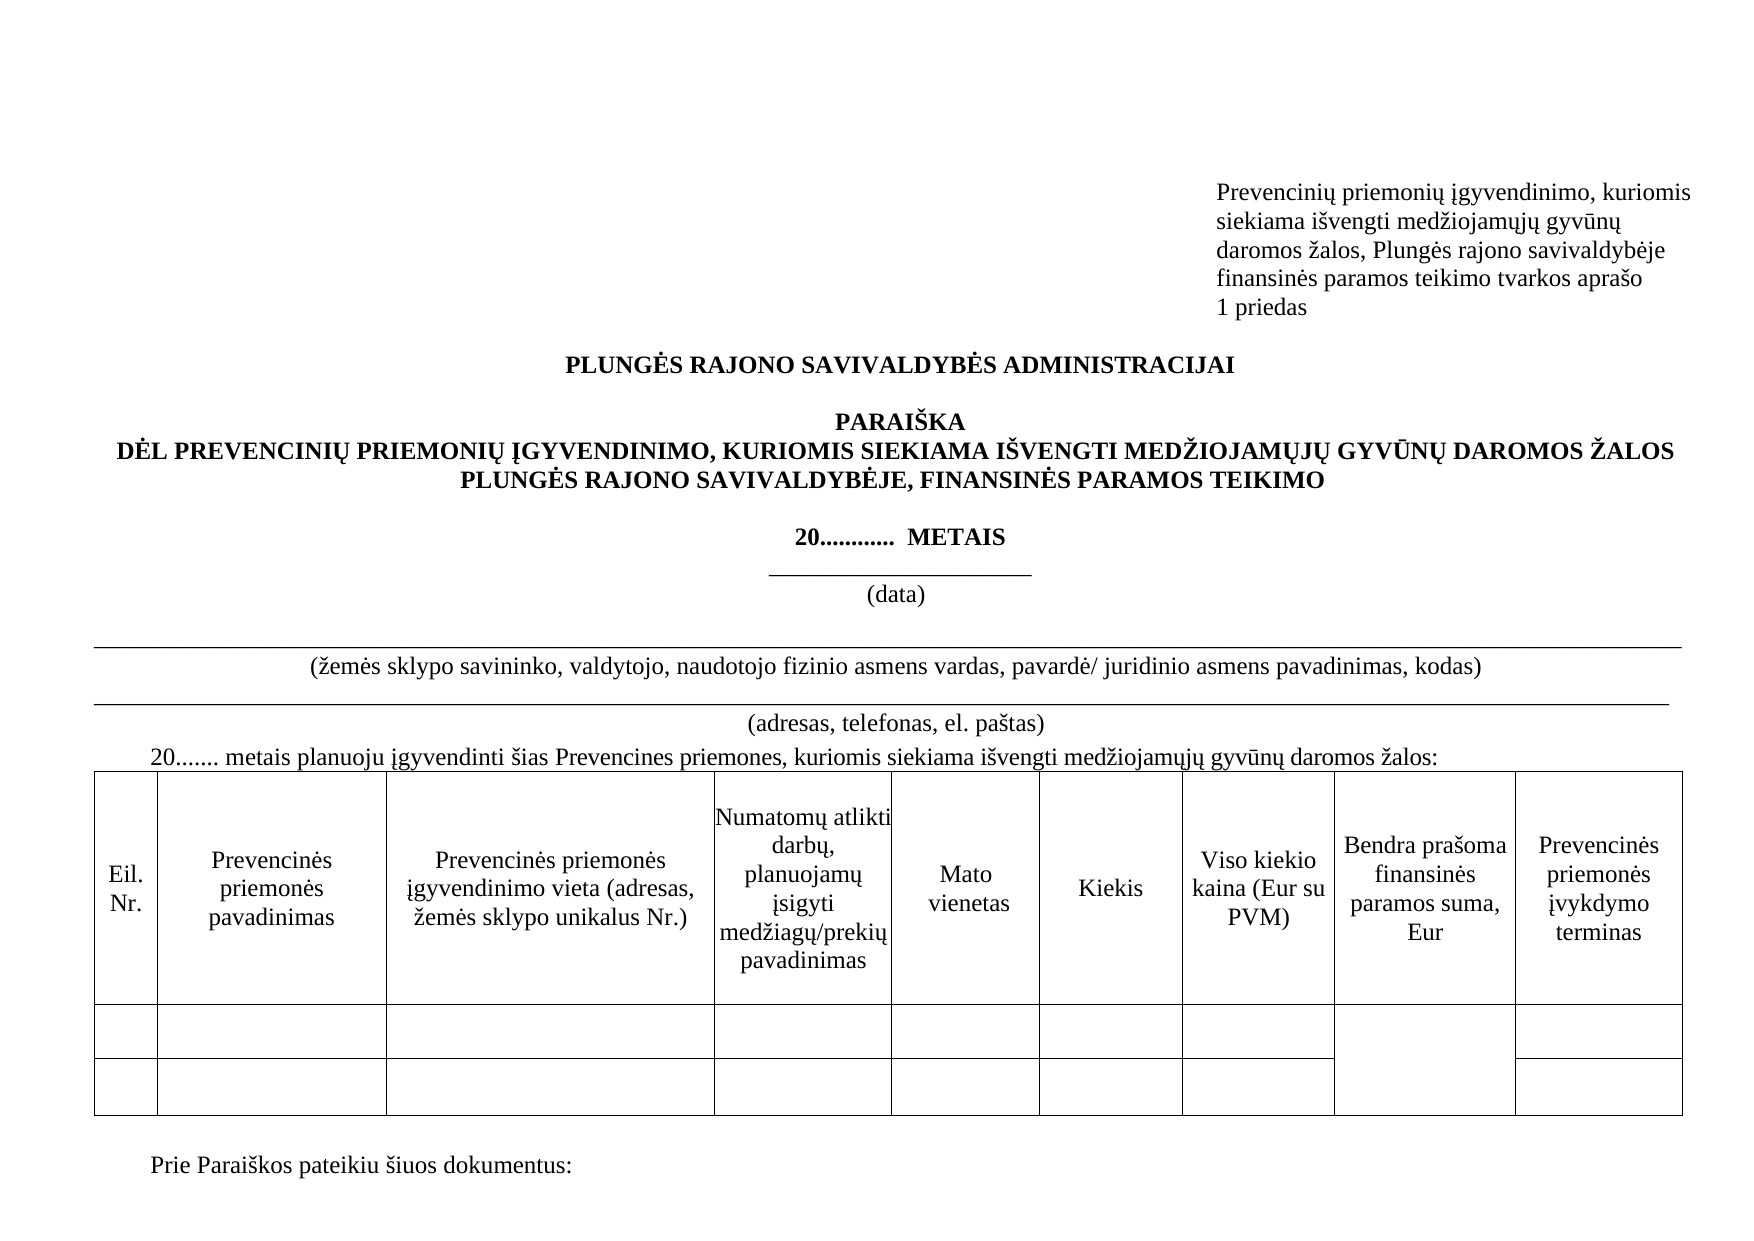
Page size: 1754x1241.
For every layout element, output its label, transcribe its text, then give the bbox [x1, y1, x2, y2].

table_header Numatomų atlikti darbų, planuojamų įsigyti medžiagų/prekių pavadinimas [715, 772, 891, 1004]
text DĖL PREVENCINIŲ PRIEMONIŲ ĮGYVENDINIMO, KURIOMIS SIEKIAMA IŠVENGTI MEDŽIOJAMŲJŲ GYVŪNŲ DAROMOS ŽALOS PLUNGĖS RAJONO SAVIVALDYBĖJE, FINANSINĖS PARAMOS TEIKIMO [94, 436, 1698, 493]
text 1 priedas [1216, 292, 1698, 321]
text PLUNGĖS RAJONO SAVIVALDYBĖS ADMINISTRACIJAI [94, 350, 1706, 378]
table_cell [1040, 1059, 1182, 1115]
table_cell [892, 1005, 1039, 1058]
text Prie Paraiškos pateikiu šiuos dokumentus: [94, 1150, 1698, 1178]
text _____________________ [94, 551, 1706, 579]
table_header Prevencinės priemonės pavadinimas [158, 772, 386, 1004]
table_header Eil. Nr. [95, 772, 157, 1004]
text _______________________________________________________________________________________________________________________________ [94, 622, 1698, 651]
table_header Mato vienetas [892, 772, 1039, 1004]
text 20............ METAIS [94, 522, 1706, 551]
table_header Prevencinės priemonės įvykdymo terminas [1516, 772, 1682, 1004]
table_cell [1040, 1005, 1182, 1058]
table_cell [715, 1059, 891, 1115]
text Prevencinių priemonių įgyvendinimo, kuriomis [1216, 177, 1698, 206]
table_cell [1183, 1059, 1334, 1115]
table_header Kiekis [1040, 772, 1182, 1004]
text daromos žalos, Plungės rajono savivaldybėje [1216, 235, 1698, 263]
text siekiama išvengti medžiojamųjų gyvūnų [1216, 206, 1698, 235]
table_cell [715, 1005, 891, 1058]
table_header Viso kiekio kaina (Eur su PVM) [1183, 772, 1334, 1004]
table_cell [1516, 1059, 1682, 1115]
text (adresas, telefonas, el. paštas) [94, 708, 1698, 737]
table_cell [95, 1005, 157, 1058]
text (data) [94, 579, 1698, 608]
table_cell [158, 1005, 386, 1058]
text finansinės paramos teikimo tvarkos aprašo [1216, 263, 1698, 292]
table_cell [95, 1059, 157, 1115]
table_cell [158, 1059, 386, 1115]
table_cell [892, 1059, 1039, 1115]
text (žemės sklypo savininko, valdytojo, naudotojo fizinio asmens vardas, pavardė/ juridinio asmens pavadinimas, kodas) [94, 651, 1698, 679]
table_header Prevencinės priemonės įgyvendinimo vieta (adresas, žemės sklypo unikalus Nr.) [387, 772, 714, 1004]
table_cell [1516, 1005, 1682, 1058]
text PARAIŠKA [94, 407, 1706, 436]
text 20....... metais planuoju įgyvendinti šias Prevencines priemones, kuriomis siekiama išvengti medžiojamųjų gyvūnų daromos žalos: [94, 742, 1698, 771]
text ______________________________________________________________________________________________________________________________ [94, 679, 1698, 708]
table_cell [1335, 1005, 1515, 1115]
table_header Bendra prašoma finansinės paramos suma, Eur [1335, 772, 1515, 1004]
table_cell [1183, 1005, 1334, 1058]
table_cell [387, 1005, 714, 1058]
table_cell [387, 1059, 714, 1115]
